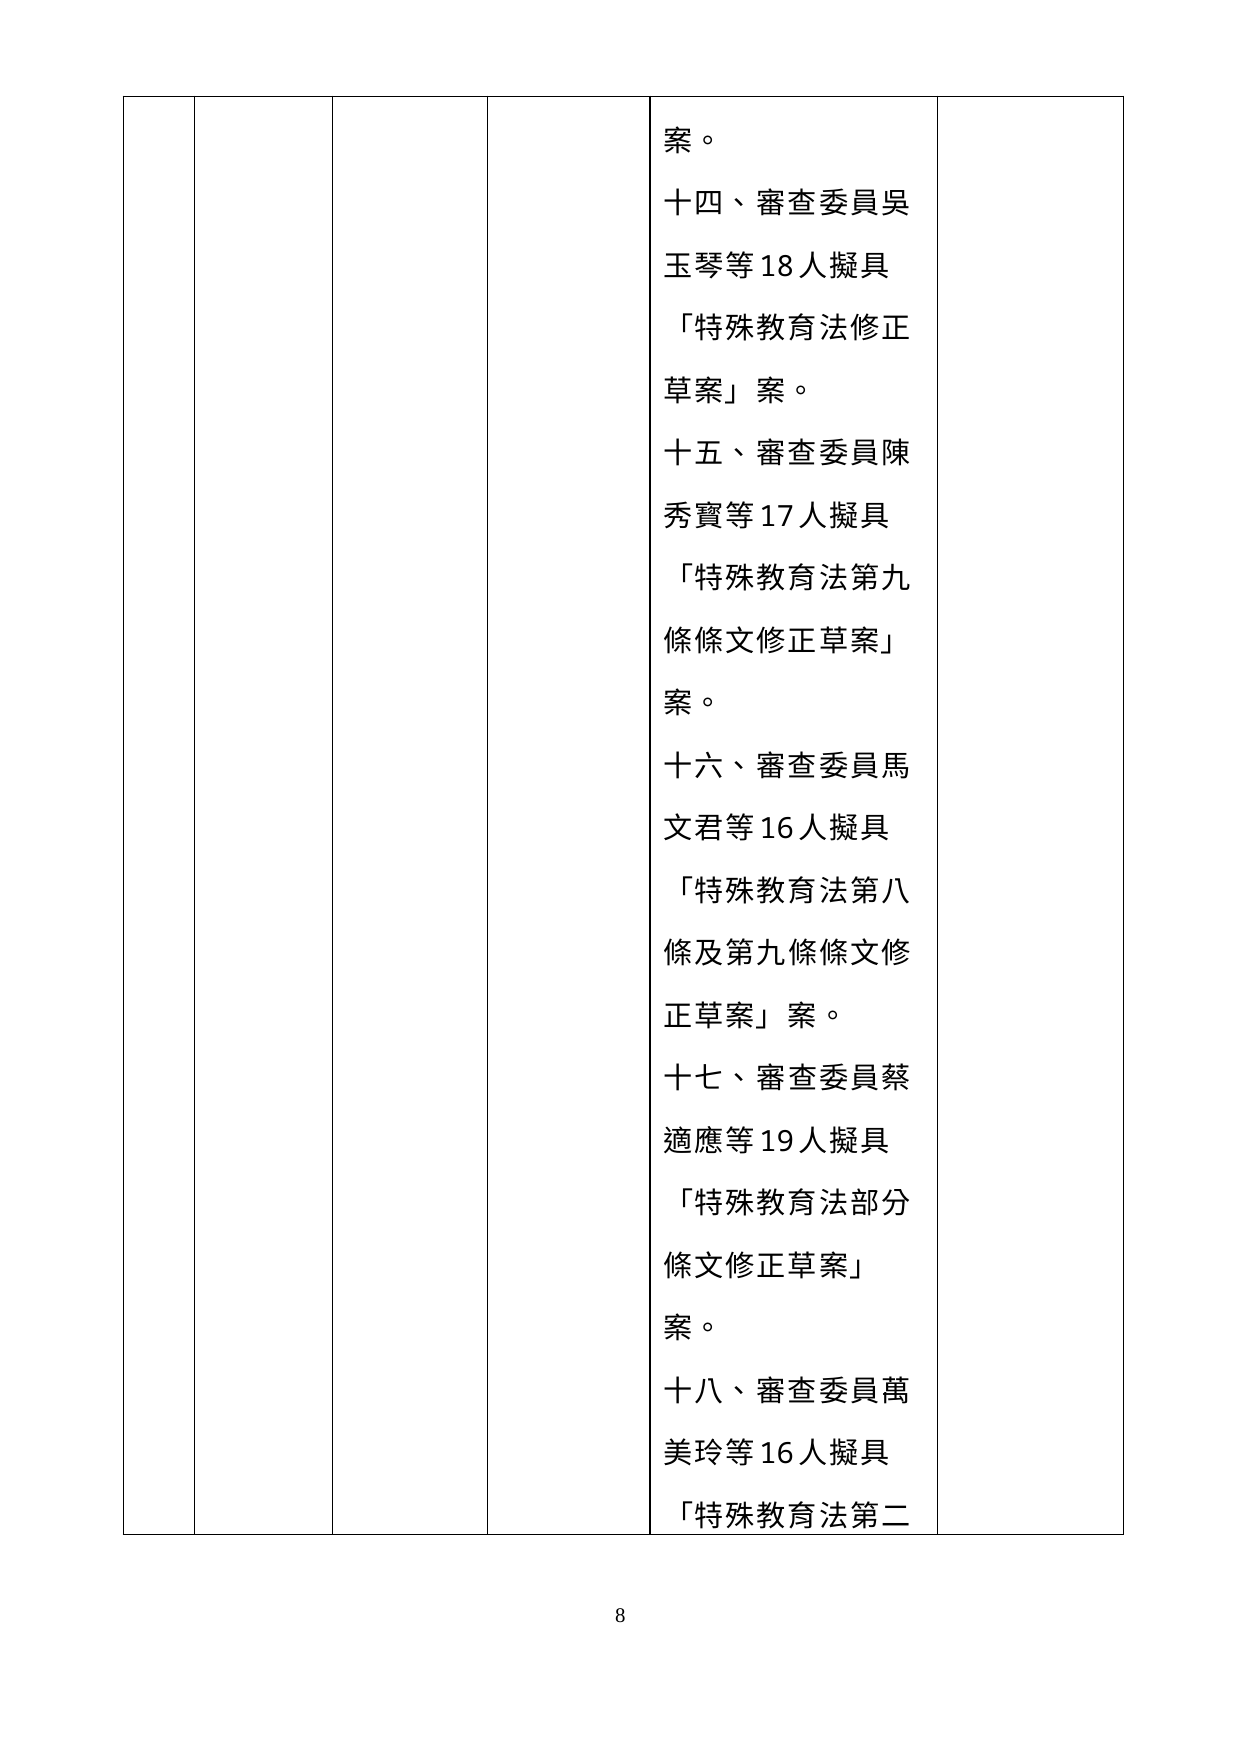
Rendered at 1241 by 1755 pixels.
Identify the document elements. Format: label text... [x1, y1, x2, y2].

table_cell [488, 97, 649, 1534]
table_cell [938, 97, 1123, 1534]
table_cell 案。 十四、審查委員吳玉琴等18人擬具「特殊教育法修正草案」案。 十五、審查委員陳秀寳等17人擬具「特殊教育法第九條條文修正草案」案。 十六、審查委員馬文君等16人擬具「特殊教育法第八條及第九條條文修正草案」案。 十七、審查委員蔡適應等19人擬具「特殊教育法部分條文修正草案」案。 十八、審查委員萬美玲等16人擬具「特殊教育法第二 [651, 97, 937, 1534]
table_cell [333, 97, 487, 1534]
table_cell [195, 97, 332, 1534]
table_cell [124, 97, 194, 1534]
